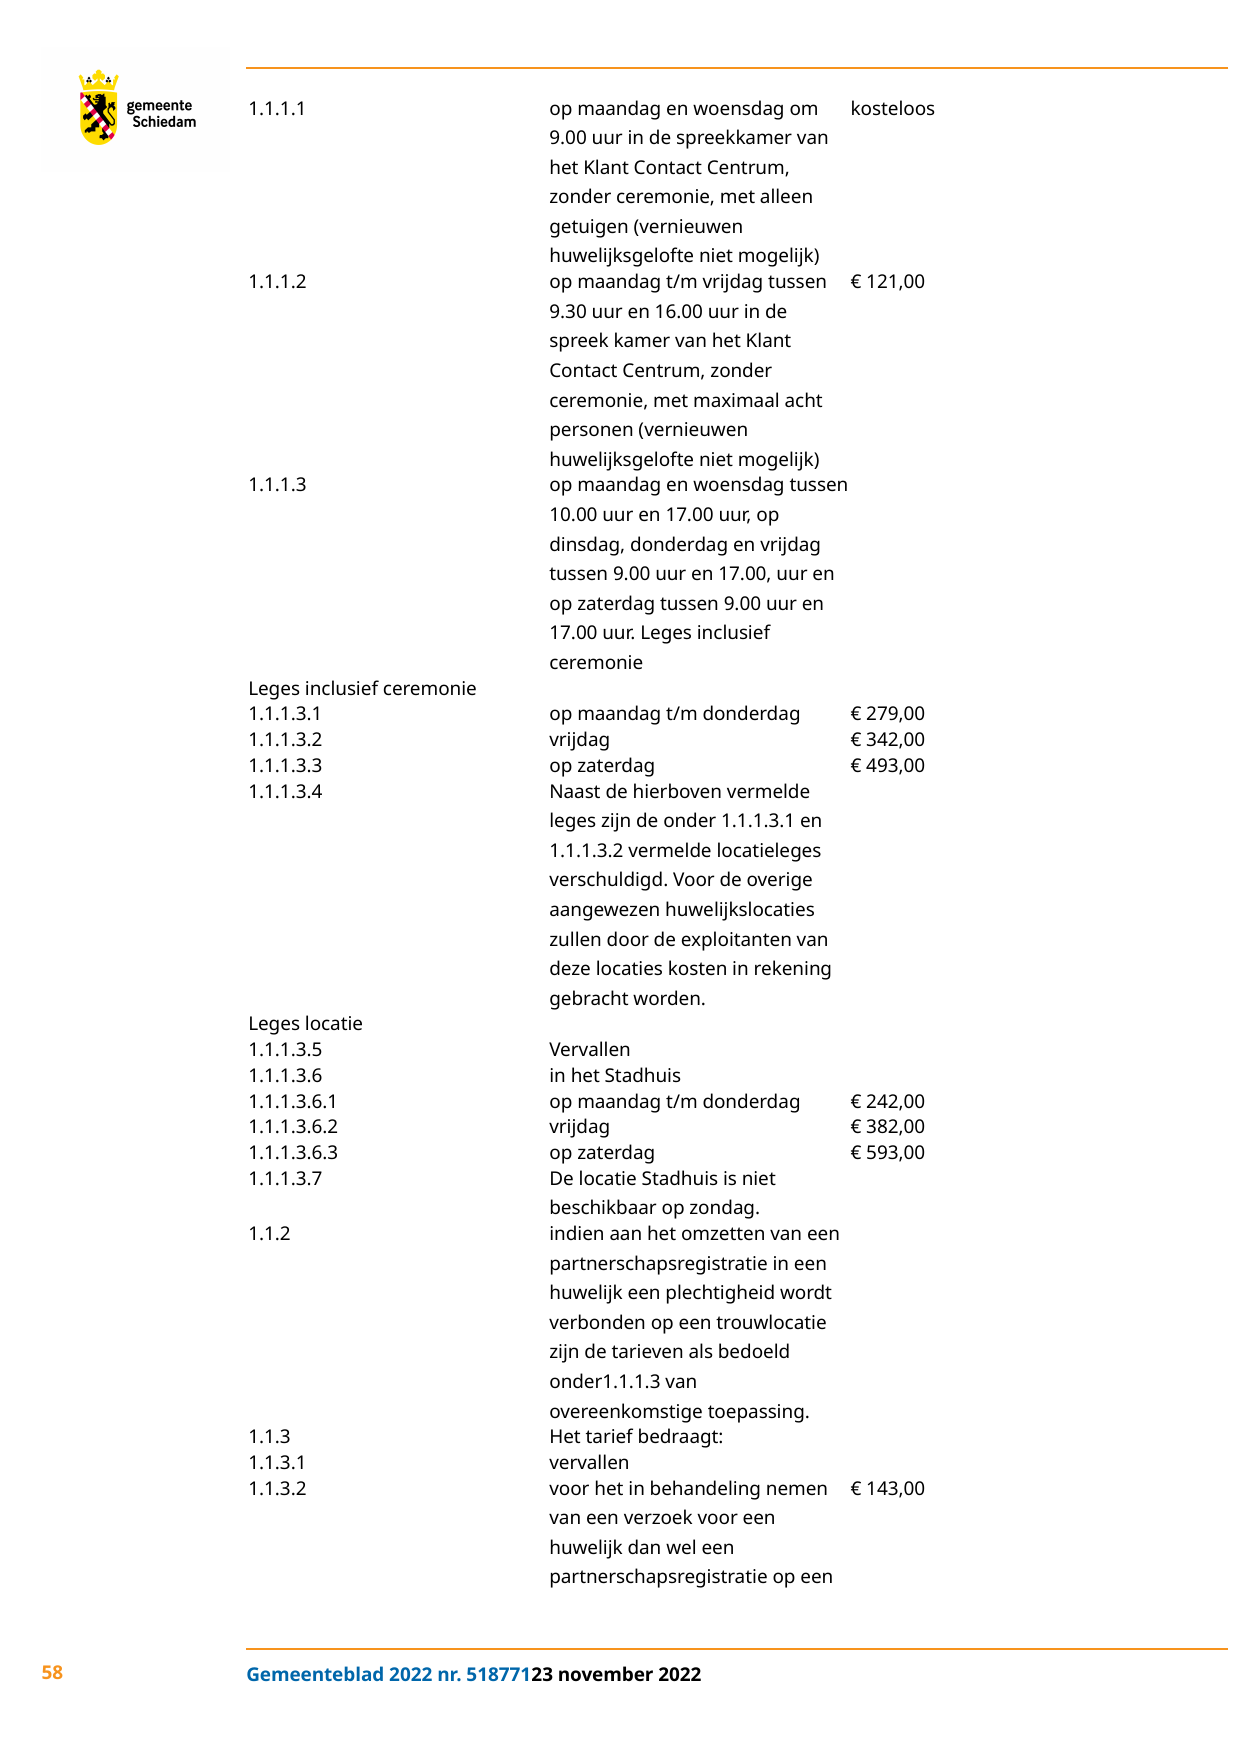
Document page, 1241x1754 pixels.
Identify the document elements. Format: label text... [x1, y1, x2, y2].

table_cell De locatie Stadhuis is niet beschikbaar op zondag. [549, 1165, 850, 1220]
table_cell Het tarief bedraagt: [549, 1424, 850, 1449]
table_cell 1.1.1.3.6.3 [248, 1139, 549, 1165]
table_cell op maandag t/m donderdag [549, 1088, 850, 1113]
table_cell [850, 1424, 1152, 1449]
table_cell 1.1.1.3.6 [248, 1062, 549, 1088]
table_cell 1.1.1.3.1 [248, 701, 549, 726]
table_cell Leges inclusief ceremonie [248, 675, 1152, 701]
table_cell [850, 472, 1152, 675]
table_cell 1.1.1.3.5 [248, 1036, 549, 1062]
table_cell [850, 1220, 1152, 1423]
table_cell € 382,00 [850, 1114, 1152, 1139]
table_cell vervallen [549, 1449, 850, 1475]
table_cell 1.1.1.3.6.1 [248, 1088, 549, 1113]
table_cell voor het in behandeling nemen van een verzoek voor een huwelijk dan wel een partnerschapsregistratie op een [549, 1475, 850, 1589]
table_cell kosteloos [850, 95, 1152, 268]
table_cell [850, 1165, 1152, 1220]
table_cell € 121,00 [850, 269, 1152, 472]
table_cell op zaterdag [549, 1139, 850, 1165]
table_cell 1.1.1.2 [248, 269, 549, 472]
table_cell Leges locatie [248, 1011, 1152, 1036]
table_cell vrijdag [549, 726, 850, 752]
table_cell vrijdag [549, 1114, 850, 1139]
picture [41, 47, 231, 172]
table_cell € 143,00 [850, 1475, 1152, 1589]
table_cell indien aan het omzetten van een partnerschapsregistratie in een huwelijk een plechtigheid wordt verbonden op een trouwlocatie zijn de tarieven als bedoeld onder1.1.1.3 van overeenkomstige toepassing. [549, 1220, 850, 1423]
table_cell op maandag en woensdag tussen 10.00 uur en 17.00 uur, op dinsdag, donderdag en vrijdag tussen 9.00 uur en 17.00, uur en op zaterdag tussen 9.00 uur en 17.00 uur. Leges inclusief ceremonie [549, 472, 850, 675]
table_cell 1.1.2 [248, 1220, 549, 1423]
table_cell 1.1.1.3.7 [248, 1165, 549, 1220]
table_cell 1.1.3.1 [248, 1449, 549, 1475]
table_cell op maandag t/m donderdag [549, 701, 850, 726]
table_cell € 242,00 [850, 1088, 1152, 1113]
table_cell € 342,00 [850, 726, 1152, 752]
table_cell 1.1.3.2 [248, 1475, 549, 1589]
table_cell 1.1.1.3.6.2 [248, 1114, 549, 1139]
table_cell op zaterdag [549, 752, 850, 778]
table_cell op maandag t/m vrijdag tussen 9.30 uur en 16.00 uur in de spreek kamer van het Klant Contact Centrum, zonder ceremonie, met maximaal acht personen (vernieuwen huwelijksgelofte niet mogelijk) [549, 269, 850, 472]
table_cell 1.1.1.3.4 [248, 778, 549, 1011]
table_cell € 279,00 [850, 701, 1152, 726]
table_cell in het Stadhuis [549, 1062, 850, 1088]
table_cell [850, 1062, 1152, 1088]
table_cell 1.1.3 [248, 1424, 549, 1449]
table_cell Vervallen [549, 1036, 850, 1062]
table_cell [850, 1036, 1152, 1062]
table_cell 1.1.1.3.2 [248, 726, 549, 752]
table_cell op maandag en woensdag om 9.00 uur in de spreekkamer van het Klant Contact Centrum, zonder ceremonie, met alleen getuigen (vernieuwen huwelijksgelofte niet mogelijk) [549, 95, 850, 268]
table_cell [850, 778, 1152, 1011]
table_cell 1.1.1.3.3 [248, 752, 549, 778]
table_cell 1.1.1.3 [248, 472, 549, 675]
table_cell [850, 1449, 1152, 1475]
table_cell 1.1.1.1 [248, 95, 549, 268]
table_cell Naast de hierboven vermelde leges zijn de onder 1.1.1.3.1 en 1.1.1.3.2 vermelde locatieleges verschuldigd. Voor de overige aangewezen huwelijkslocaties zullen door de exploitanten van deze locaties kosten in rekening gebracht worden. [549, 778, 850, 1011]
table_cell € 493,00 [850, 752, 1152, 778]
table_cell € 593,00 [850, 1139, 1152, 1165]
